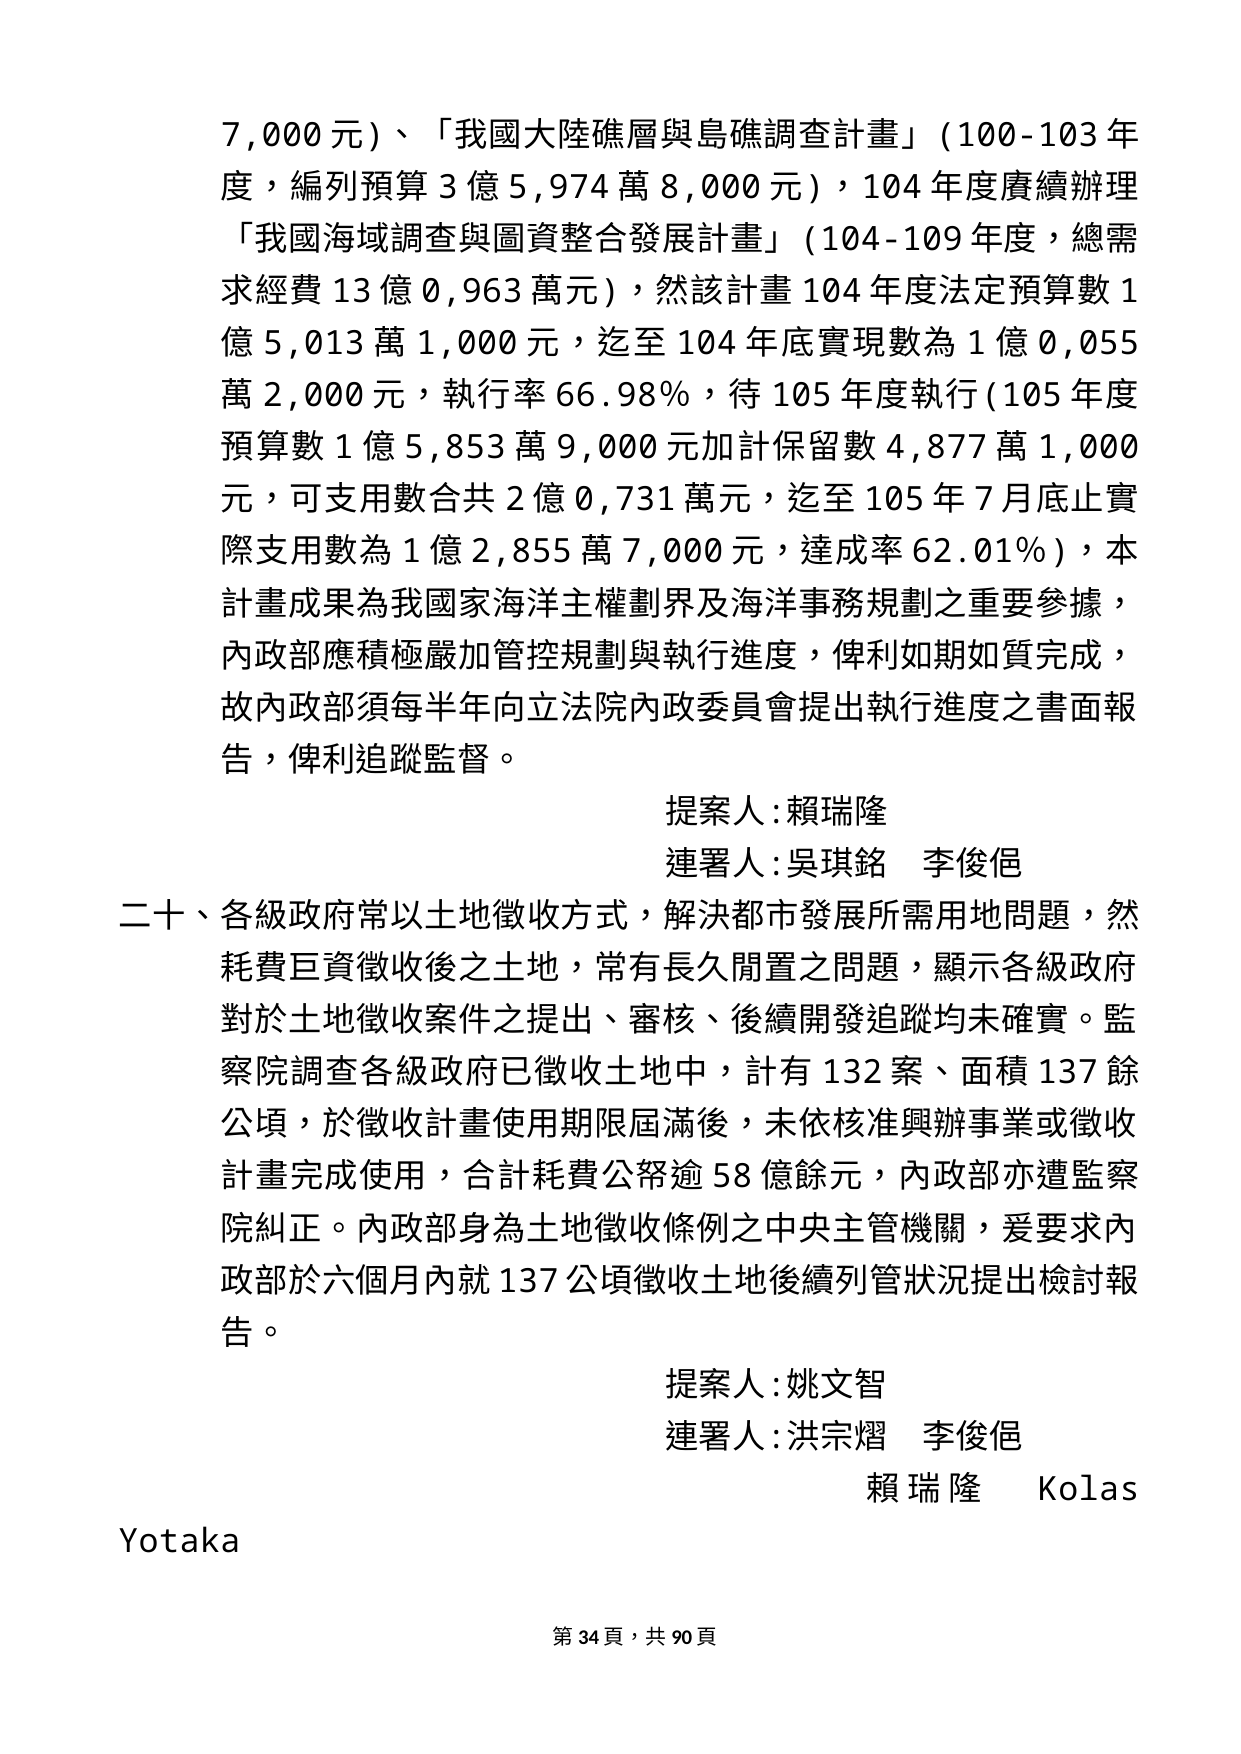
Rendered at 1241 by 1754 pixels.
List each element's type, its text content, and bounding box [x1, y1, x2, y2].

text 7,000元)、「我國大陸礁層與島礁調查計畫」(100-103年度，編列預算3億5,974萬8,000元)，104年度賡續辦理「我國海域調查與圖資整合發展計畫」(104-109年度，總需求經費13億0,963萬元)，然該計畫104年度法定預算數1億5,013萬1,000元，迄至104年底實現數為1億0,055萬2,000元，執行率66.98％，待105年度執行(105年度預算數1億5,853萬9,000元加計保留數4,877萬1,000元，可支用數合共2億0,731萬元，迄至105年7月底止實際支用數為1億2,855萬7,000元，達成率62.01％)，本計畫成果為我國家海洋主權劃界及海洋事務規劃之重要參據，內政部應積極嚴加管控規劃與執行進度，俾利如期如質完成，故內政部須每半年向立法院內政委員會提出執行進度之書面報告，俾利追蹤監督。 [118, 104, 1139, 782]
text 提案人:賴瑞隆 [118, 782, 1139, 834]
text 二十、各級政府常以土地徵收方式，解決都市發展所需用地問題，然耗費巨資徵收後之土地，常有長久閒置之問題，顯示各級政府對於土地徵收案件之提出、審核、後續開發追蹤均未確實。監察院調查各級政府已徵收土地中，計有132案、面積137餘公頃，於徵收計畫使用期限屆滿後，未依核准興辦事業或徵收計畫完成使用，合計耗費公帑逾58億餘元，內政部亦遭監察院糾正。內政部身為土地徵收條例之中央主管機關，爰要求內政部於六個月內就137公頃徵收土地後續列管狀況提出檢討報告。 [118, 886, 1139, 1354]
text 賴瑞隆 Kolas Yotaka [118, 1459, 1139, 1563]
text 連署人:洪宗熠 李俊俋 [118, 1407, 1139, 1459]
text 連署人:吳琪銘 李俊俋 [118, 834, 1139, 886]
text 提案人:姚文智 [118, 1354, 1139, 1407]
